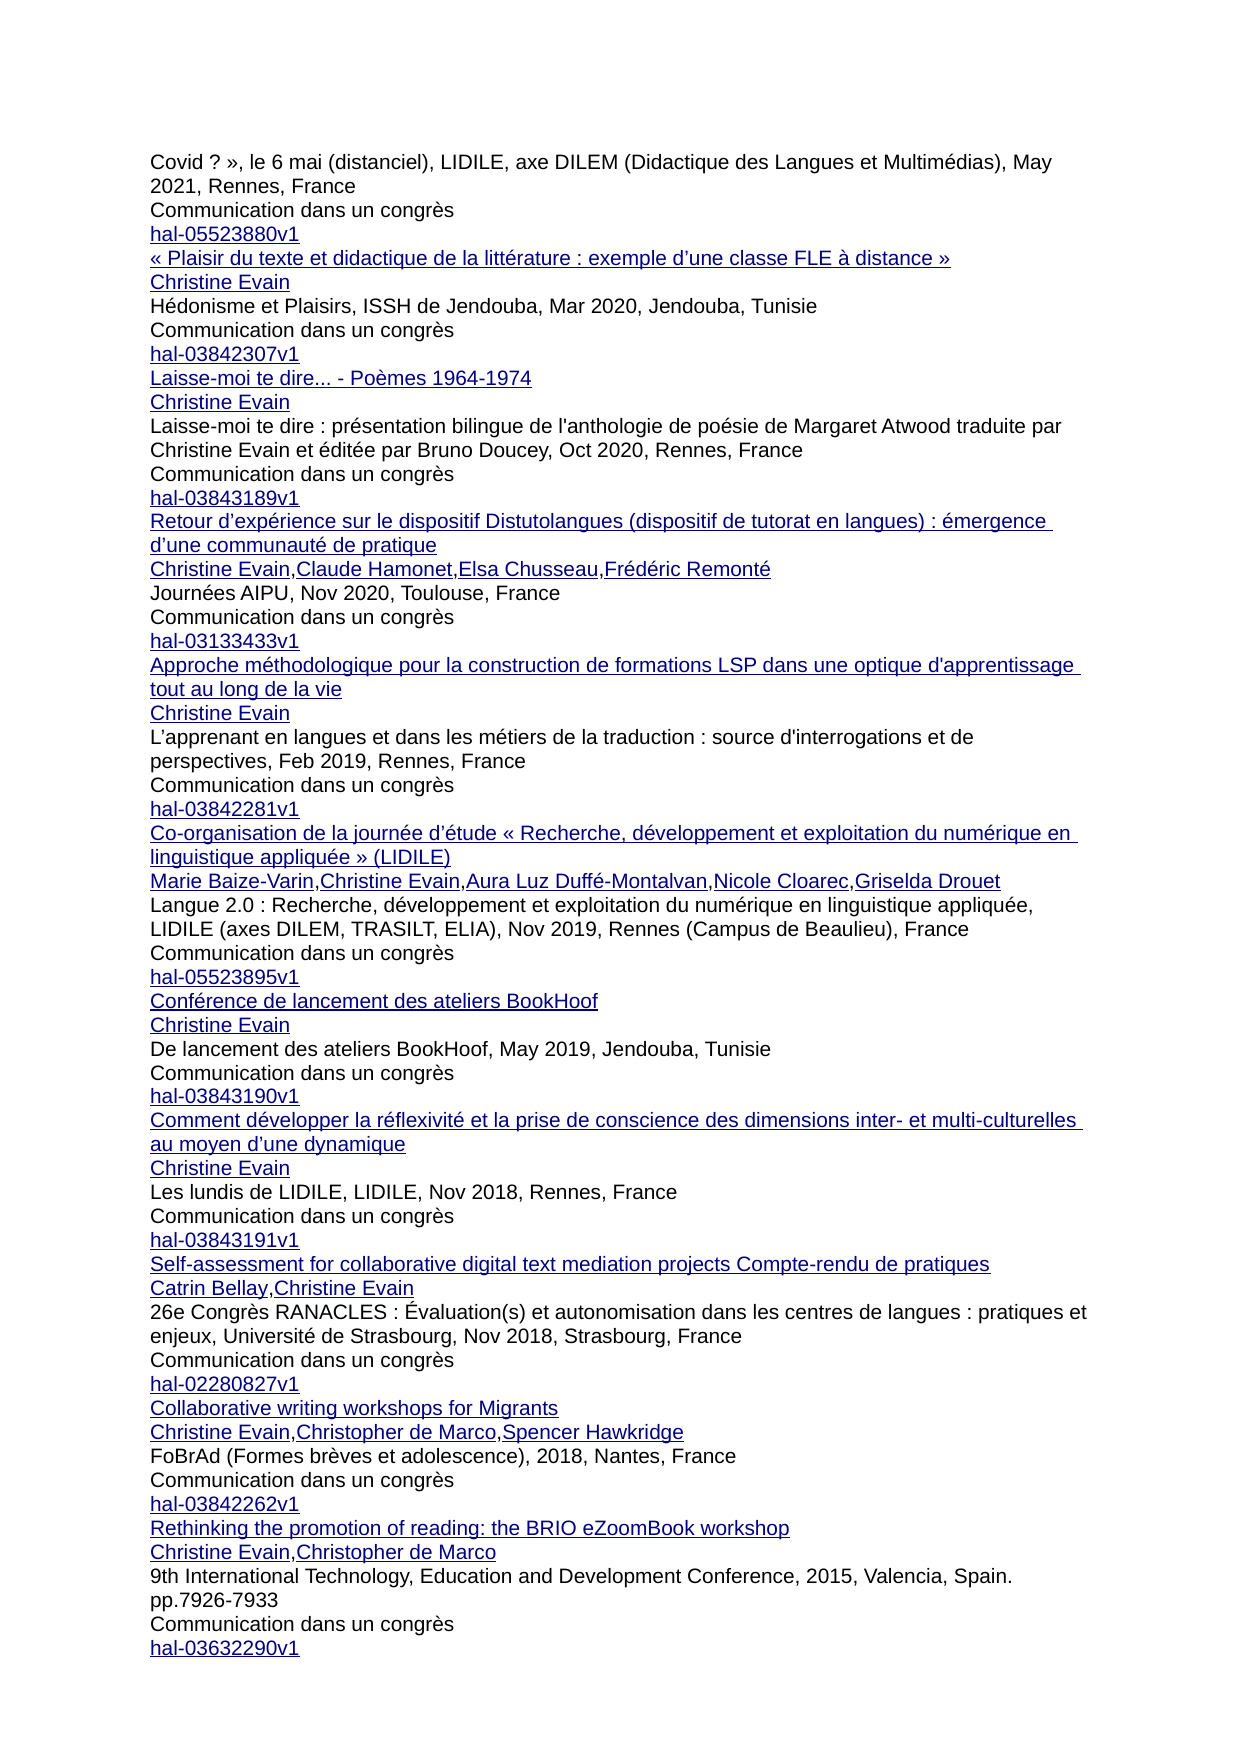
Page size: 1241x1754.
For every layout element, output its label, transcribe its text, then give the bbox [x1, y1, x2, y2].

table_cell « Plaisir du texte et didactique de la littérature : exemple d’une classe FLE à distance » Christine Evain Hédonisme et Plaisirs, ISSH de Jendouba, Mar 2020, Jendouba, Tunisie Communication dans un congrès hal-03842307v1 [150, 246, 1090, 366]
table_cell Laisse-moi te dire... - Poèmes 1964-1974 Christine Evain Laisse-moi te dire : présentation bilingue de l'anthologie de poésie de Margaret Atwood traduite par Christine Evain et éditée par Bruno Doucey, Oct 2020, Rennes, France Communication dans un congrès hal-03843189v1 [150, 366, 1090, 509]
table_cell Comment développer la réflexivité et la prise de conscience des dimensions inter- et multi-culturelles au moyen d’une dynamique Christine Evain Les lundis de LIDILE, LIDILE, Nov 2018, Rennes, France Communication dans un congrès hal-03843191v1 [150, 1108, 1090, 1252]
table_cell Self-assessment for collaborative digital text mediation projects Compte-rendu de pratiques Catrin Bellay,Christine Evain 26e Congrès RANACLES : Évaluation(s) et autonomisation dans les centres de langues : pratiques et enjeux, Université de Strasbourg, Nov 2018, Strasbourg, France Communication dans un congrès hal-02280827v1 [150, 1252, 1090, 1396]
table_cell Rethinking the promotion of reading: the BRIO eZoomBook workshop Christine Evain,Christopher de Marco 9th International Technology, Education and Development Conference, 2015, Valencia, Spain. pp.7926-7933 Communication dans un congrès hal-03632290v1 [150, 1516, 1090, 1659]
table_cell Collaborative writing workshops for Migrants Christine Evain,Christopher de Marco,Spencer Hawkridge FoBrAd (Formes brèves et adolescence), 2018, Nantes, France Communication dans un congrès hal-03842262v1 [150, 1396, 1090, 1516]
table_cell Covid ? », le 6 mai (distanciel), LIDILE, axe DILEM (Didactique des Langues et Multimédias), May 2021, Rennes, France Communication dans un congrès hal-05523880v1 [150, 150, 1090, 246]
table_cell Retour d’expérience sur le dispositif Distutolangues (dispositif de tutorat en langues) : émergence d’une communauté de pratique Christine Evain,Claude Hamonet,Elsa Chusseau,Frédéric Remonté Journées AIPU, Nov 2020, Toulouse, France Communication dans un congrès hal-03133433v1 [150, 509, 1090, 653]
table_cell Co-organisation de la journée d’étude « Recherche, développement et exploitation du numérique en linguistique appliquée » (LIDILE) Marie Baize-Varin,Christine Evain,Aura Luz Duffé-Montalvan,Nicole Cloarec,Griselda Drouet Langue 2.0 : Recherche, développement et exploitation du numérique en linguistique appliquée, LIDILE (axes DILEM, TRASILT, ELIA), Nov 2019, Rennes (Campus de Beaulieu), France Communication dans un congrès hal-05523895v1 [150, 821, 1090, 988]
table_cell Approche méthodologique pour la construction de formations LSP dans une optique d'apprentissage tout au long de la vie Christine Evain L’apprenant en langues et dans les métiers de la traduction : source d'interrogations et de perspectives, Feb 2019, Rennes, France Communication dans un congrès hal-03842281v1 [150, 653, 1090, 821]
table_cell Conférence de lancement des ateliers BookHoof Christine Evain De lancement des ateliers BookHoof, May 2019, Jendouba, Tunisie Communication dans un congrès hal-03843190v1 [150, 989, 1090, 1108]
